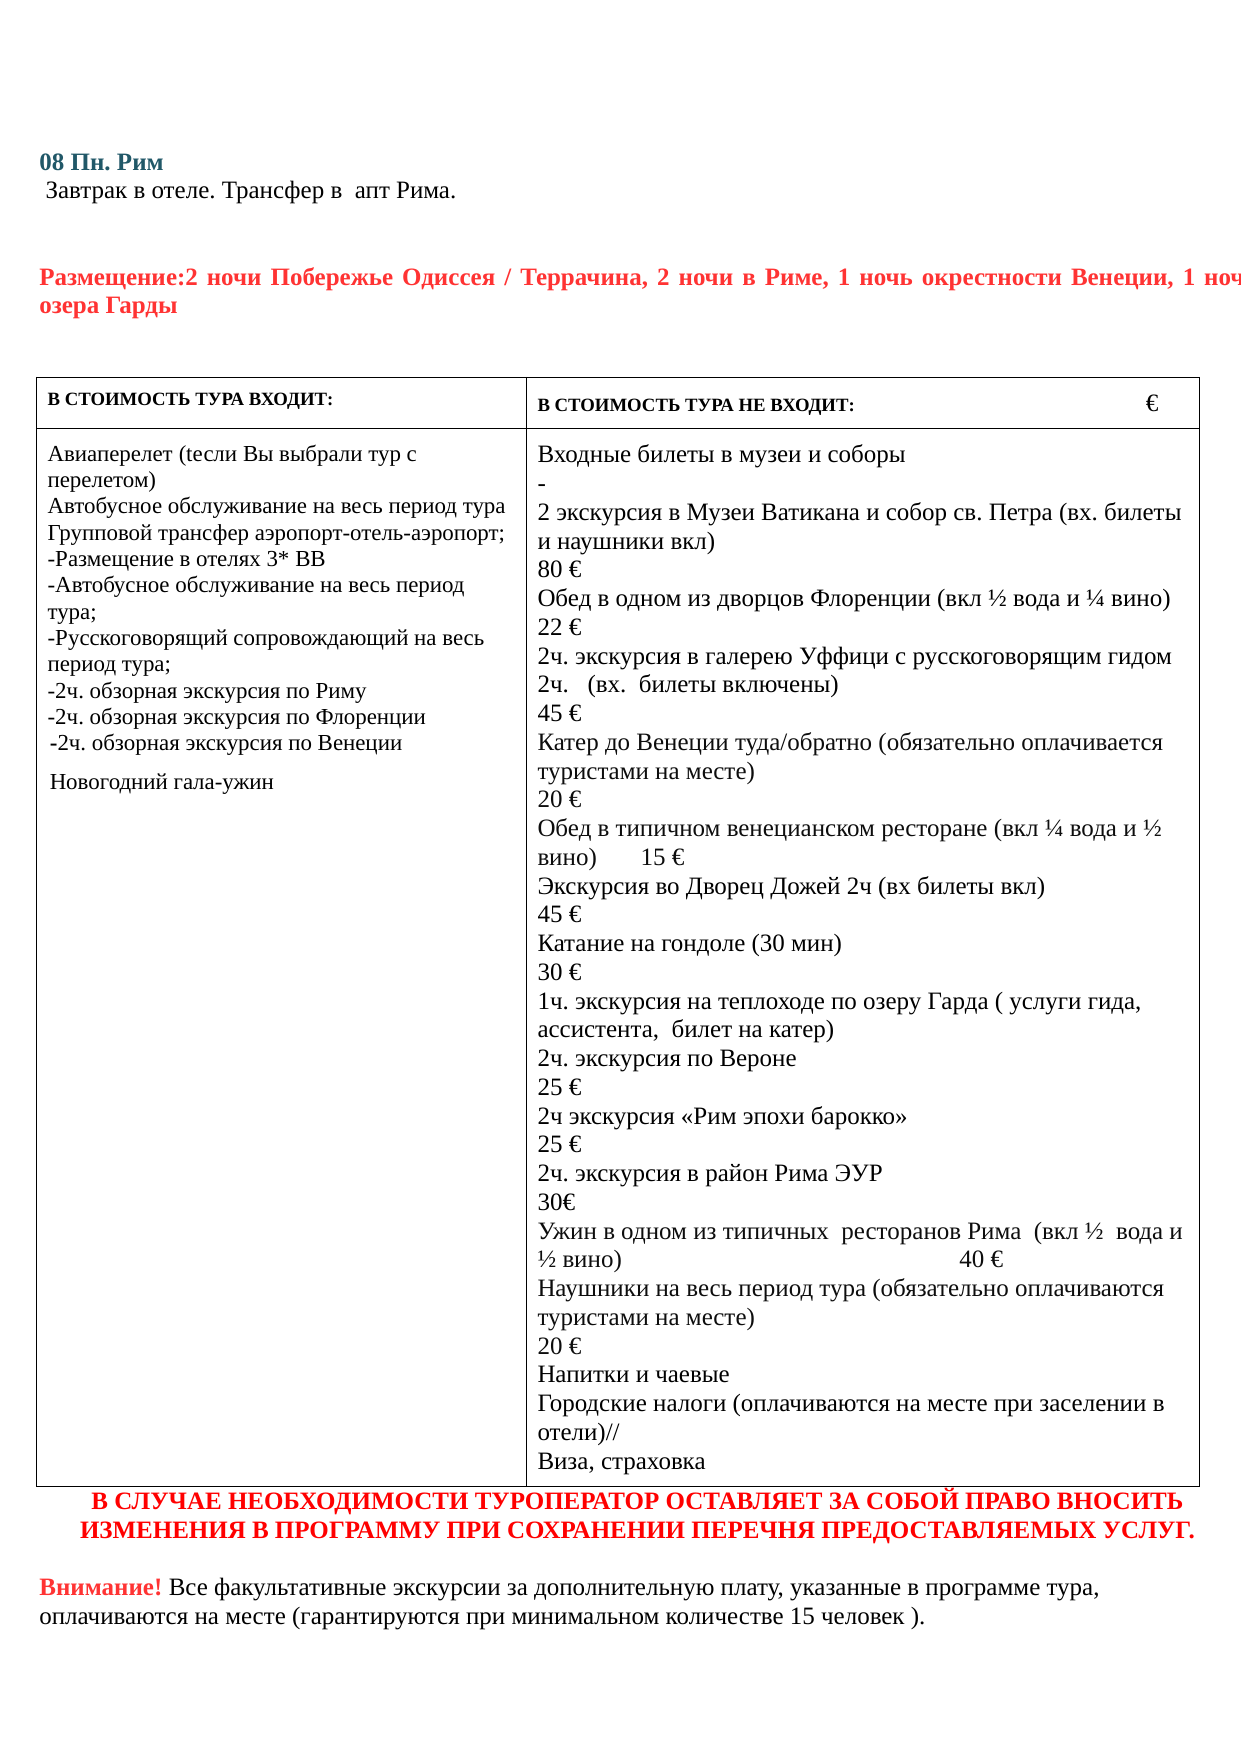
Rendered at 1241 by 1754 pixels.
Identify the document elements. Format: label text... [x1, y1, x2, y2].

text Внимание! Все факультативные экскурсии за дополнительную плату, указанные в программе тура, оплачиваются на месте (гарантируются при минимальном количестве 15 человек ). [39, 1572, 1236, 1630]
text В СЛУЧАЕ НЕОБХОДИМОСТИ ТУРОПЕРАТОР ОСТАВЛЯЕТ ЗА СОБОЙ ПРАВО ВНОСИТЬ ИЗМЕНЕНИЯ В ПРОГРАММУ ПРИ СОХРАНЕНИИ ПЕРЕЧНЯ ПРЕДОСТАВЛЯЕМЫХ УСЛУГ. [39, 1486, 1236, 1543]
text Завтрак в отеле. Трансфер в апт Рима. [39, 176, 1236, 204]
text Размещение:2 ночи Побережье Одиссея / Террачина, 2 ночи в Риме, 1 ночь окрестности Венеции, 1 ночь окрестности озера Гарды [39, 262, 1240, 319]
table_header В СТОИМОСТЬ ТУРА НЕ ВХОДИТ: € [527, 378, 1199, 428]
text 08 Пн. Рим [39, 147, 1236, 176]
table_cell Авиаперелет (tесли Вы выбрали тур с перелетом) Автобусное обслуживание на весь период тура Групповой трансфер аэропорт-отель-аэропорт; -Размещение в отелях 3* ВВ -Автобусное обслуживание на весь период тура; -Русскоговорящий сопровождающий на весь период тура; -2ч. обзорная экскурсия по Риму -2ч. обзорная экскурсия по Флоренции -2ч. обзорная экскурсия по Венеции Новогодний гала-ужин [37, 429, 526, 1486]
table_cell Входные билеты в музеи и соборы - 2 экскурсия в Музеи Ватикана и собор св. Петра (вх. билеты и наушники вкл) 80 € Обед в одном из дворцов Флоренции (вкл ½ вода и ¼ вино) 22 € 2ч. экскурсия в галерею Уффици с русскоговорящим гидом 2ч. (вх. билеты включены) 45 € Катер до Венеции туда/обратно (обязательно оплачивается туристами на месте) 20 € Обед в типичном венецианском ресторане (вкл ¼ вода и ½ вино) 15 € Экскурсия во Дворец Дожей 2ч (вх билеты вкл) 45 € Катание на гондоле (30 мин) 30 € 1ч. экскурсия на теплоходе по озеру Гарда ( услуги гида, ассистента, билет на катер) 2ч. экскурсия по Вероне 25 € 2ч экскурсия «Рим эпохи барокко» 25 € 2ч. экскурсия в район Рима ЭУР 30€ Ужин в одном из типичных ресторанов Рима (вкл ½ вода и ½ вино) 40 € Наушники на весь период тура (обязательно оплачиваются туристами на месте) 20 € Напитки и чаевые Городские налоги (оплачиваются на месте при заселении в отели)// Виза, страховка [527, 429, 1199, 1486]
table_header В СТОИМОСТЬ ТУРА ВХОДИТ: [37, 378, 526, 428]
